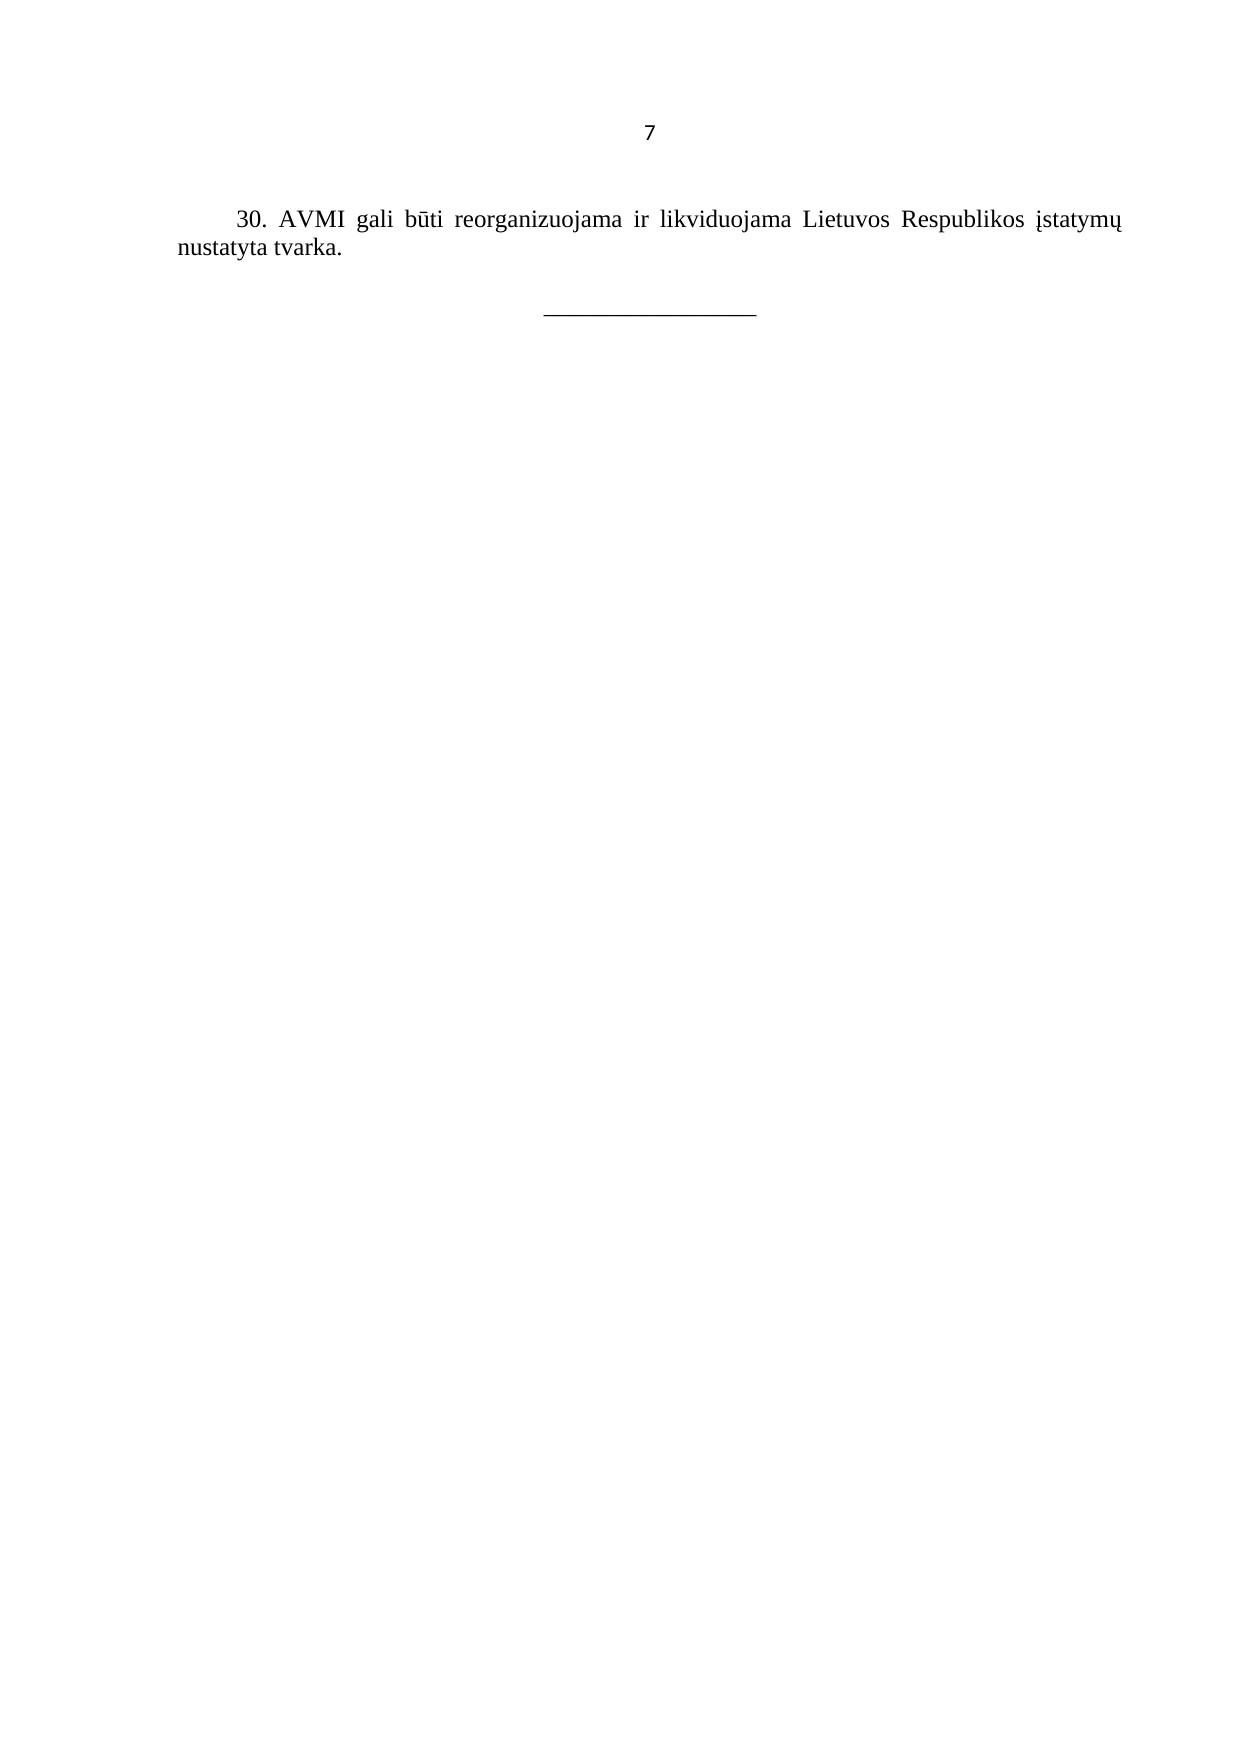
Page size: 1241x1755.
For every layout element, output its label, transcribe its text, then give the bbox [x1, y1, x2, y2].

text 30. AVMI gali būti reorganizuojama ir likviduojama Lietuvos Respublikos įstatymų nustatyta tvarka. [177, 204, 1122, 261]
text _________________ [177, 290, 1122, 319]
